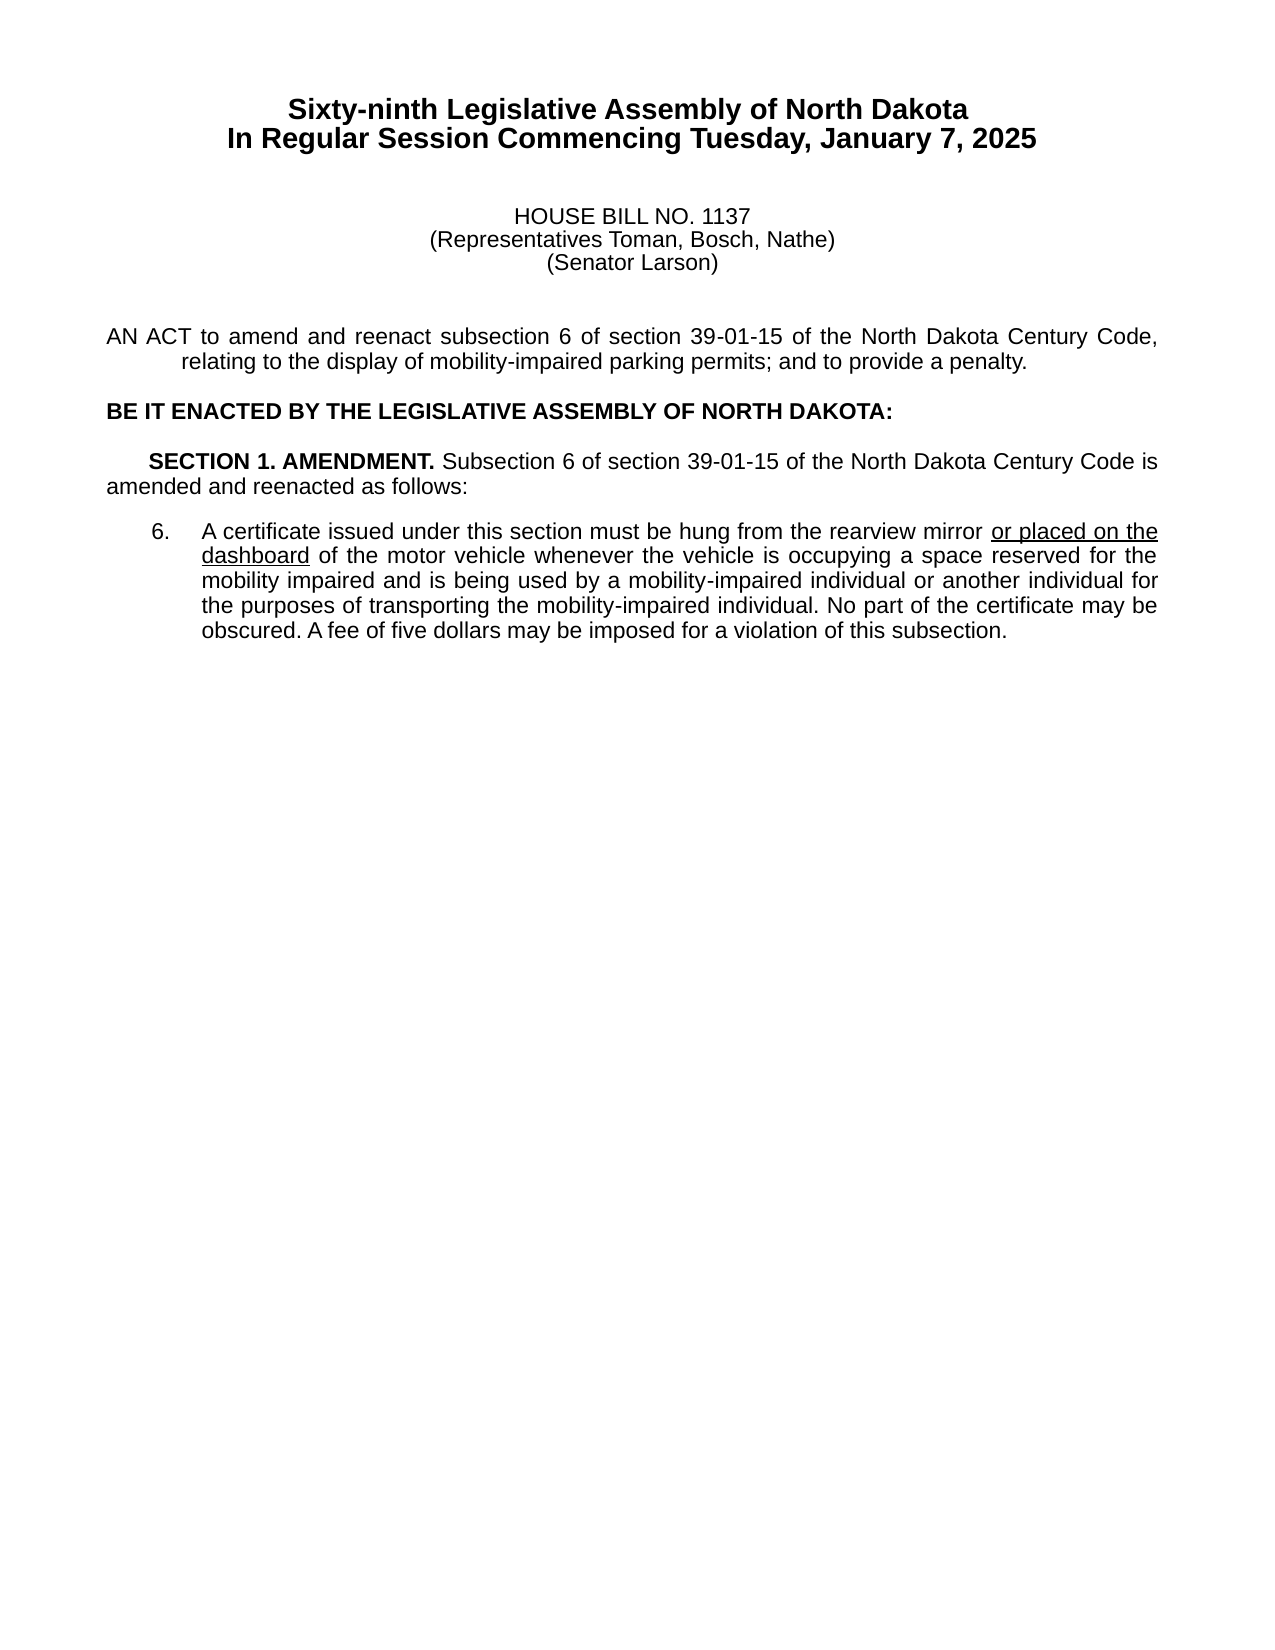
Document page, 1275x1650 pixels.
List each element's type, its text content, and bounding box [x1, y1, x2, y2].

text House BILL NO. 1137 [106, 204, 1158, 229]
text 6. A certificate issued under this section must be hung from the rearview mirror or placed on the dashboard of the motor vehicle whenever the vehicle is occupying a space reserved for the mobility impaired and is being used by a mobility‑impaired individual or another individual for the purposes of transporting the mobility‑impaired individual. No part of the certificate may be obscured. A fee of five dollars may be imposed for a violation of this subsection. [106, 519, 1158, 643]
text BE IT ENACTED BY THE LEGISLATIVE ASSEMBLY OF NORTH DAKOTA: [106, 400, 1158, 425]
title Sixty-ninth Legislative Assembly of North Dakota [106, 96, 1158, 125]
title In Regular Session Commencing Tuesday, January 7, 2025 [106, 125, 1158, 154]
text (Representatives Toman, Bosch, Nathe) [106, 229, 1158, 252]
title AN ACT to amend and reenact subsection 6 of section 39‑01‑15 of the North Dakota Century Code, relating to the display of mobility‑impaired parking permits; and to provide a penalty. [106, 325, 1158, 374]
text (Senator Larson) [106, 252, 1158, 275]
text SECTION 1. AMENDMENT. Subsection 6 of section 39‑01‑15 of the North Dakota Century Code is amended and reenacted as follows: [106, 450, 1158, 499]
